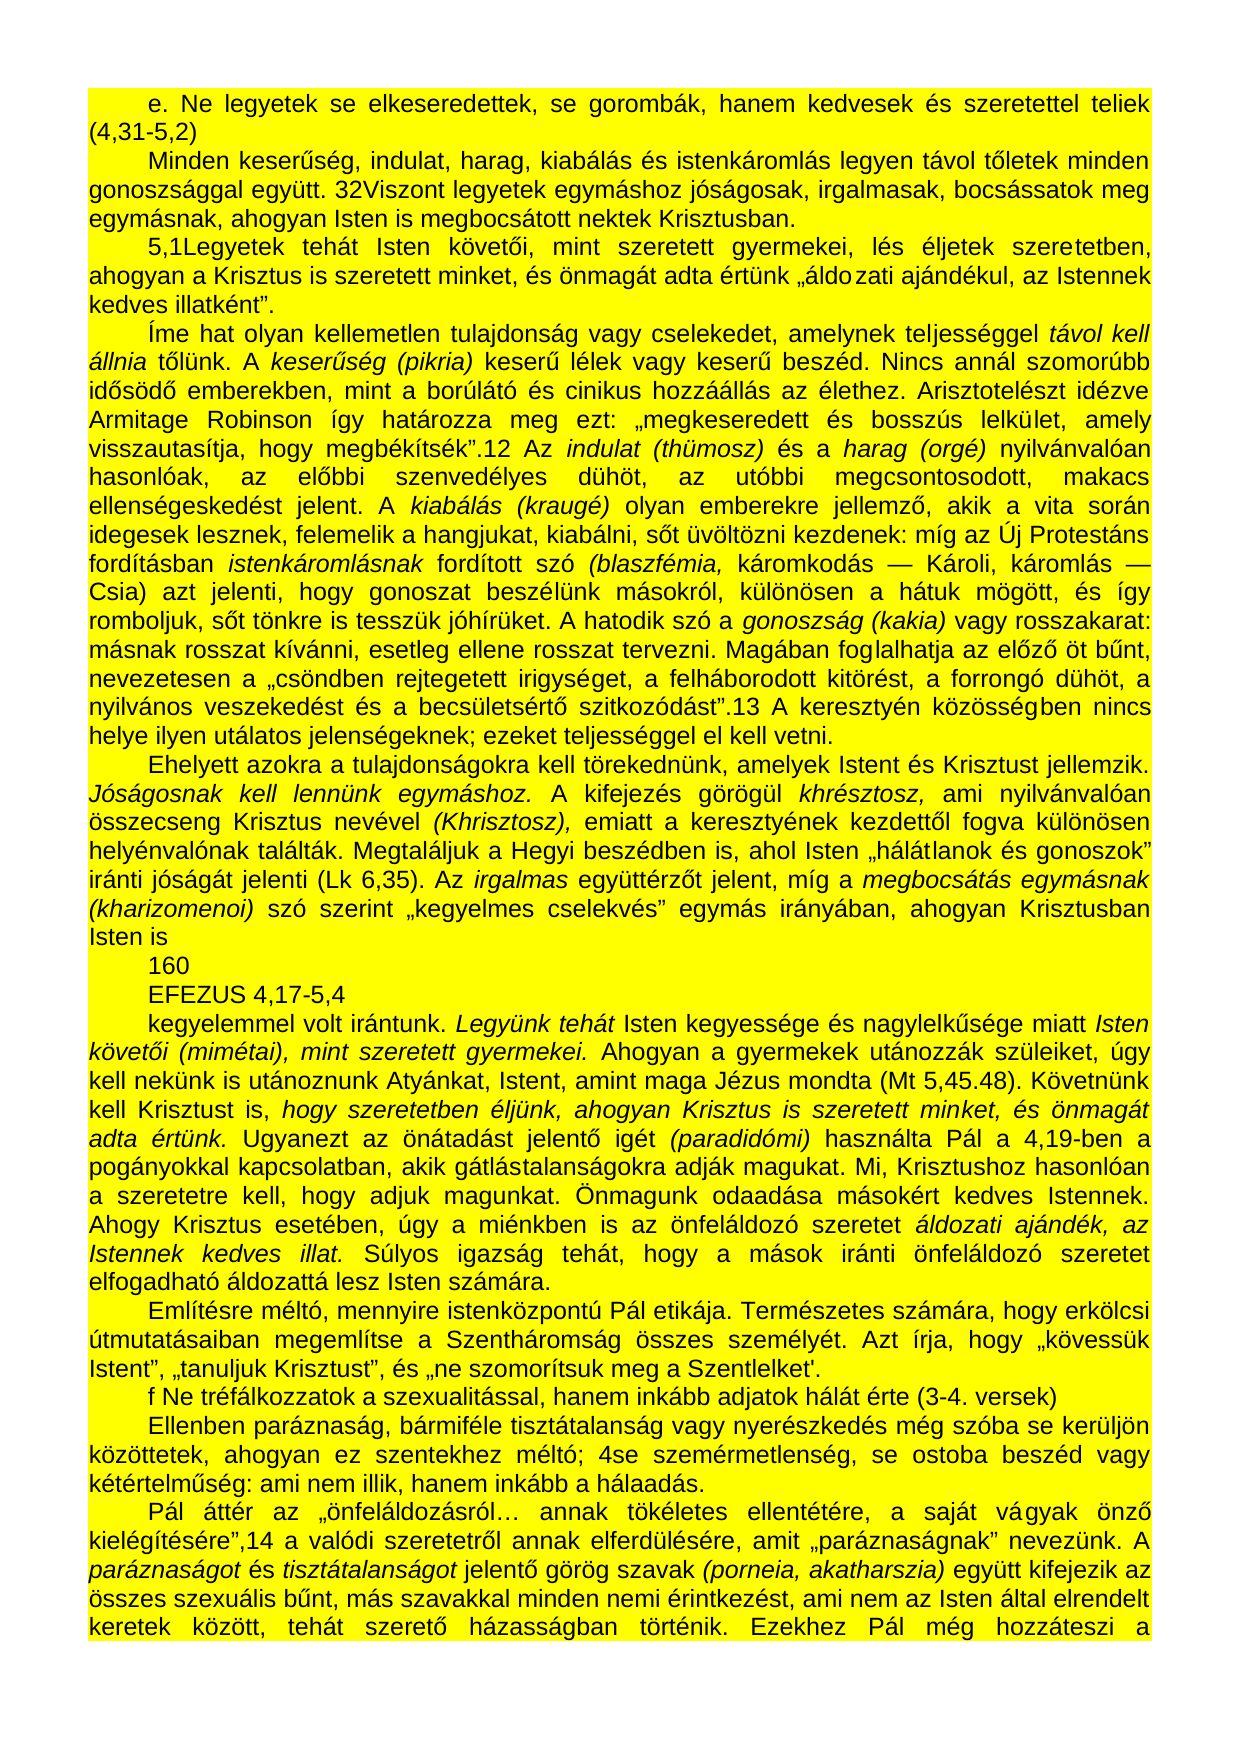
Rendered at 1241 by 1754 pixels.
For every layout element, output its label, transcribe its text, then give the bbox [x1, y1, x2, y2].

text Ellenben paráznaság, bármiféle tisztátalanság vagy nyerészkedés még szóba se kerüljön közöttetek, ahogyan ez szentekhez méltó; 4se szemérmetlenség, se ostoba beszéd vagy kétértelműség: ami nem illik, hanem inkább a hálaadás. [88, 1411, 1152, 1497]
text Pál áttér az „önfeláldozásról… annak tökéletes ellentétére, a saját vá­gyak önző kielégítésére”,14 a valódi szeretetről annak elferdülésére, amit „paráznaságnak” nevezünk. A paráznaságot és tisztátalanságot je­lentő görög szavak (porneia, akatharszia) együtt kifejezik az összes szexuális bűnt, más szavakkal minden nemi érintkezést, ami nem az Isten által elrendelt keretek között, tehát szerető házasságban történik. Ezekhez Pál még hozzáteszi a [88, 1497, 1152, 1641]
text Íme hat olyan kellemetlen tulajdonság vagy cselekedet, amelynek tel­jességgel távol kell állnia tőlünk. A keserűség (pikria) keserű lélek vagy keserű beszéd. Nincs annál szomorúbb idősödő emberekben, mint a borúlátó és cinikus hozzáállás az élethez. Arisztotelészt idézve Armita­ge Robinson így határozza meg ezt: „megkeseredett és bosszús lelkü­let, amely visszautasítja, hogy megbékítsék”.12 Az indulat (thümosz) és a harag (orgé) nyilvánvalóan hasonlóak, az előbbi szenvedélyes dühöt, az utóbbi megcsontosodott, makacs ellenségeskedést jelent. A kiabálás (kraugé) olyan emberekre jellemző, akik a vita során idegesek lesznek, felemelik a hangjukat, kiabálni, sőt üvöltözni kezdenek: míg az Új Protestáns fordításban istenkáromlásnak fordított szó (blaszfémia, ká­romkodás — Károli, káromlás — Csia) azt jelenti, hogy gonoszat beszé­lünk másokról, különösen a hátuk mögött, és így romboljuk, sőt tönkre is tesszük jóhírüket. A hatodik szó a gonoszság (kakia) vagy rosszakarat: másnak rosszat kívánni, esetleg ellene rosszat tervezni. Magában fog­lalhatja az előző öt bűnt, nevezetesen a „csöndben rejtegetett irigysé­get, a felháborodott kitörést, a forrongó dühöt, a nyilvános veszekedést és a becsületsértő szitkozódást”.13 A keresztyén közösség­ben nincs helye ilyen utálatos jelenségeknek; ezeket teljességgel el kell vetni. [88, 318, 1152, 750]
text Említésre méltó, mennyire istenközpontú Pál etikája. Természetes számára, hogy erkölcsi útmutatásaiban megemlítse a Szentháromság összes személyét. Azt írja, hogy „kövessük Istent”, „tanuljuk Krisz­tust”, és „ne szomorítsuk meg a Szentlelket'. [88, 1296, 1152, 1382]
text e. Ne legyetek se elkeseredettek, se gorombák, hanem kedvesek és szeretettel teliek (4,31-5,2) [88, 88, 1152, 146]
text Minden keserűség, indulat, harag, kiabálás és istenkáromlás legyen távol tőletek minden gonoszsággal együtt. 32Viszont legyetek egymáshoz jóságosak, irgalmasak, bocsássatok meg egymásnak, ahogyan Isten is megbocsátott nektek Krisztusban. [88, 146, 1152, 232]
text 5,1Legyetek tehát Isten követői, mint szeretett gyermekei, lés éljetek szere­tetben, ahogyan a Krisztus is szeretett minket, és önmagát adta értünk „áldo­zati ajándékul, az Istennek kedves illatként”. [88, 232, 1152, 318]
text 160 [88, 951, 1152, 980]
text Ehelyett azokra a tulajdonságokra kell törekednünk, amelyek Istent és Krisztust jellemzik. Jóságosnak kell lennünk egymáshoz. A kifejezés görögül khrésztosz, ami nyilvánvalóan összecseng Krisztus nevével (Khrisztosz), emiatt a keresztyének kezdettől fogva különösen helyén­valónak találták. Megtaláljuk a Hegyi beszédben is, ahol Isten „hálát­lanok és gonoszok” iránti jóságát jelenti (Lk 6,35). Az irgalmas együttér­zőt jelent, míg a megbocsátás egymásnak (kharizomenoi) szó szerint „ke­gyelmes cselekvés” egymás irányában, ahogyan Krisztusban Isten is [88, 750, 1152, 951]
text kegyelemmel volt irántunk. Legyünk tehát Isten kegyessége és nagylel­kűsége miatt Isten követői (mimétai), mint szeretett gyermekei. Ahogyan a gyermekek utánozzák szüleiket, úgy kell nekünk is utánoznunk Atyánkat, Istent, amint maga Jézus mondta (Mt 5,45.48). Követnünk kell Krisztust is, hogy szeretetben éljünk, ahogyan Krisztus is szeretett min­ket, és önmagát adta értünk. Ugyanezt az önátadást jelentő igét (paradidó­mi) használta Pál a 4,19-ben a pogányokkal kapcsolatban, akik gátlás­talanságokra adják magukat. Mi, Krisztushoz hasonlóan a szeretetre kell, hogy adjuk magunkat. Önmagunk odaadása másokért kedves Istennek. Ahogy Krisztus esetében, úgy a miénkben is az önfeláldozó szeretet áldozati ajándék, az Istennek kedves illat. Súlyos igazság tehát, hogy a mások iránti önfeláldozó szeretet elfogadható áldozattá lesz Isten számára. [88, 1008, 1152, 1296]
text f Ne tréfálkozzatok a szexualitással, hanem inkább adjatok hálát érte (3-4. versek) [88, 1382, 1152, 1411]
text EFEZUS 4,17-5,4 [88, 980, 1152, 1008]
